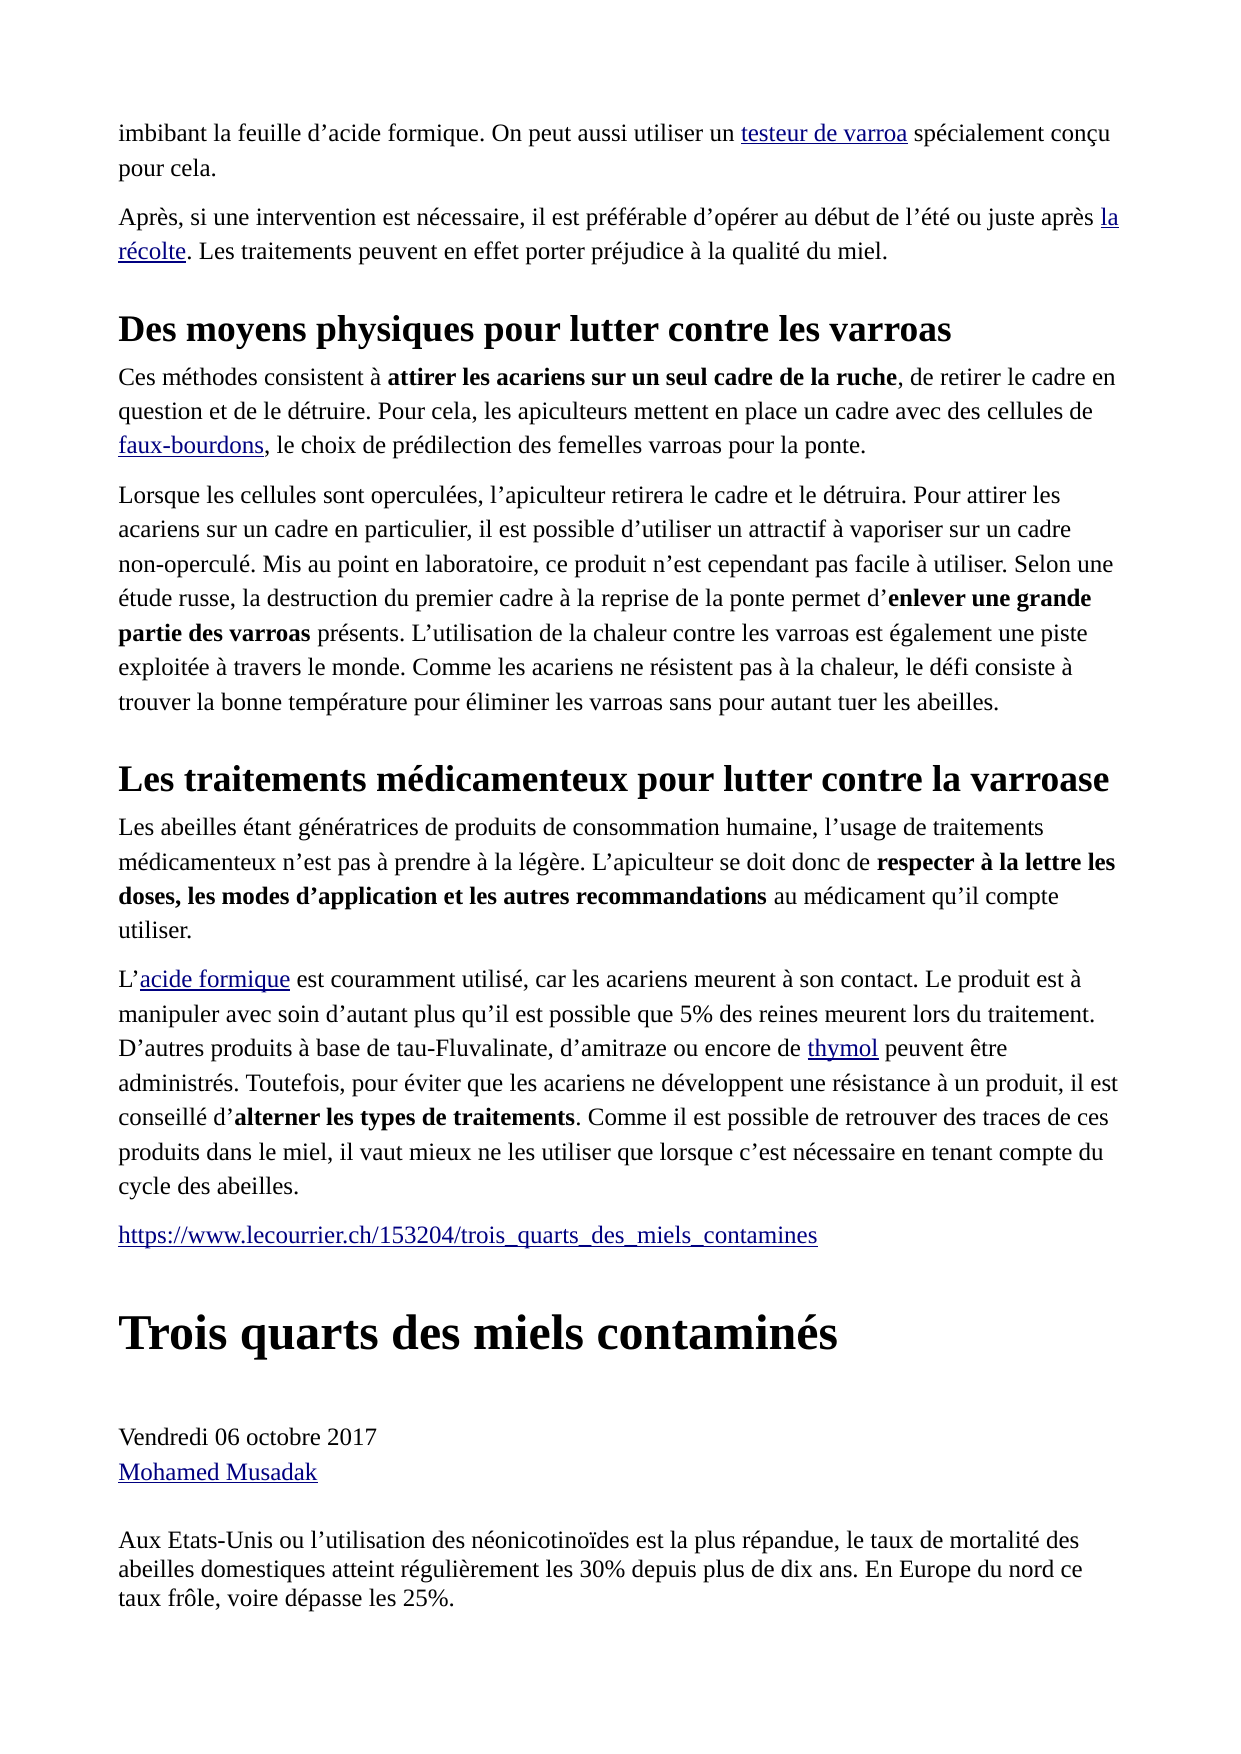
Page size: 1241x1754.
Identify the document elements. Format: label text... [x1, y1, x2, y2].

subtitle Trois quarts des miels contaminés [118, 1303, 1122, 1361]
text Vendredi 06 octobre 2017 [118, 1422, 1122, 1451]
text Les abeilles étant génératrices de produits de consommation humaine, l’usage de traitements médicamenteux n’est pas à prendre à la légère. L’apiculteur se doit donc de respecter à la lettre les doses, les modes d’application et les autres recommandations au médicament qu’il compte utiliser. [118, 812, 1122, 944]
subtitle Des moyens physiques pour lutter contre les varroas [118, 306, 1122, 349]
text imbibant la feuille d’acide formique. On peut aussi utiliser un testeur de varroa spécialement conçu pour cela. [118, 118, 1122, 181]
subtitle Les traitements médicamenteux pour lutter contre la varroase [118, 756, 1122, 799]
text Aux Etats-Unis ou l’utilisation des néonicotinoïdes est la plus répandue, le taux de mortalité des abeilles domestiques atteint régulièrement les 30% depuis plus de dix ans. En Europe du nord ce taux frôle, voire dépasse les 25%. [118, 1526, 1122, 1612]
text Mohamed Musadak [118, 1457, 1122, 1485]
text Après, si une intervention est nécessaire, il est préférable d’opérer au début de l’été ou juste après la récolte. Les traitements peuvent en effet porter préjudice à la qualité du miel. [118, 202, 1122, 265]
text https://www.lecourrier.ch/153204/trois_quarts_des_miels_contamines [118, 1221, 1122, 1249]
text Lorsque les cellules sont operculées, l’apiculteur retirera le cadre et le détruira. Pour attirer les acariens sur un cadre en particulier, il est possible d’utiliser un attractif à vaporiser sur un cadre non-operculé. Mis au point en laboratoire, ce produit n’est cependant pas facile à utiliser. Selon une étude russe, la destruction du premier cadre à la reprise de la ponte permet d’enlever une grande partie des varroas présents. L’utilisation de la chaleur contre les varroas est également une piste exploitée à travers le monde. Comme les acariens ne résistent pas à la chaleur, le défi consiste à trouver la bonne température pour éliminer les varroas sans pour autant tuer les abeilles. [118, 480, 1122, 715]
text L’acide formique est couramment utilisé, car les acariens meurent à son contact. Le produit est à manipuler avec soin d’autant plus qu’il est possible que 5% des reines meurent lors du traitement. D’autres produits à base de tau-Fluvalinate, d’amitraze ou encore de thymol peuvent être administrés. Toutefois, pour éviter que les acariens ne développent une résistance à un produit, il est conseillé d’alterner les types de traitements. Comme il est possible de retrouver des traces de ces produits dans le miel, il vaut mieux ne les utiliser que lorsque c’est nécessaire en tenant compte du cycle des abeilles. [118, 964, 1122, 1200]
text Ces méthodes consistent à attirer les acariens sur un seul cadre de la ruche, de retirer le cadre en question et de le détruire. Pour cela, les apiculteurs mettent en place un cadre avec des cellules de faux-bourdons, le choix de prédilection des femelles varroas pour la ponte. [118, 362, 1122, 459]
